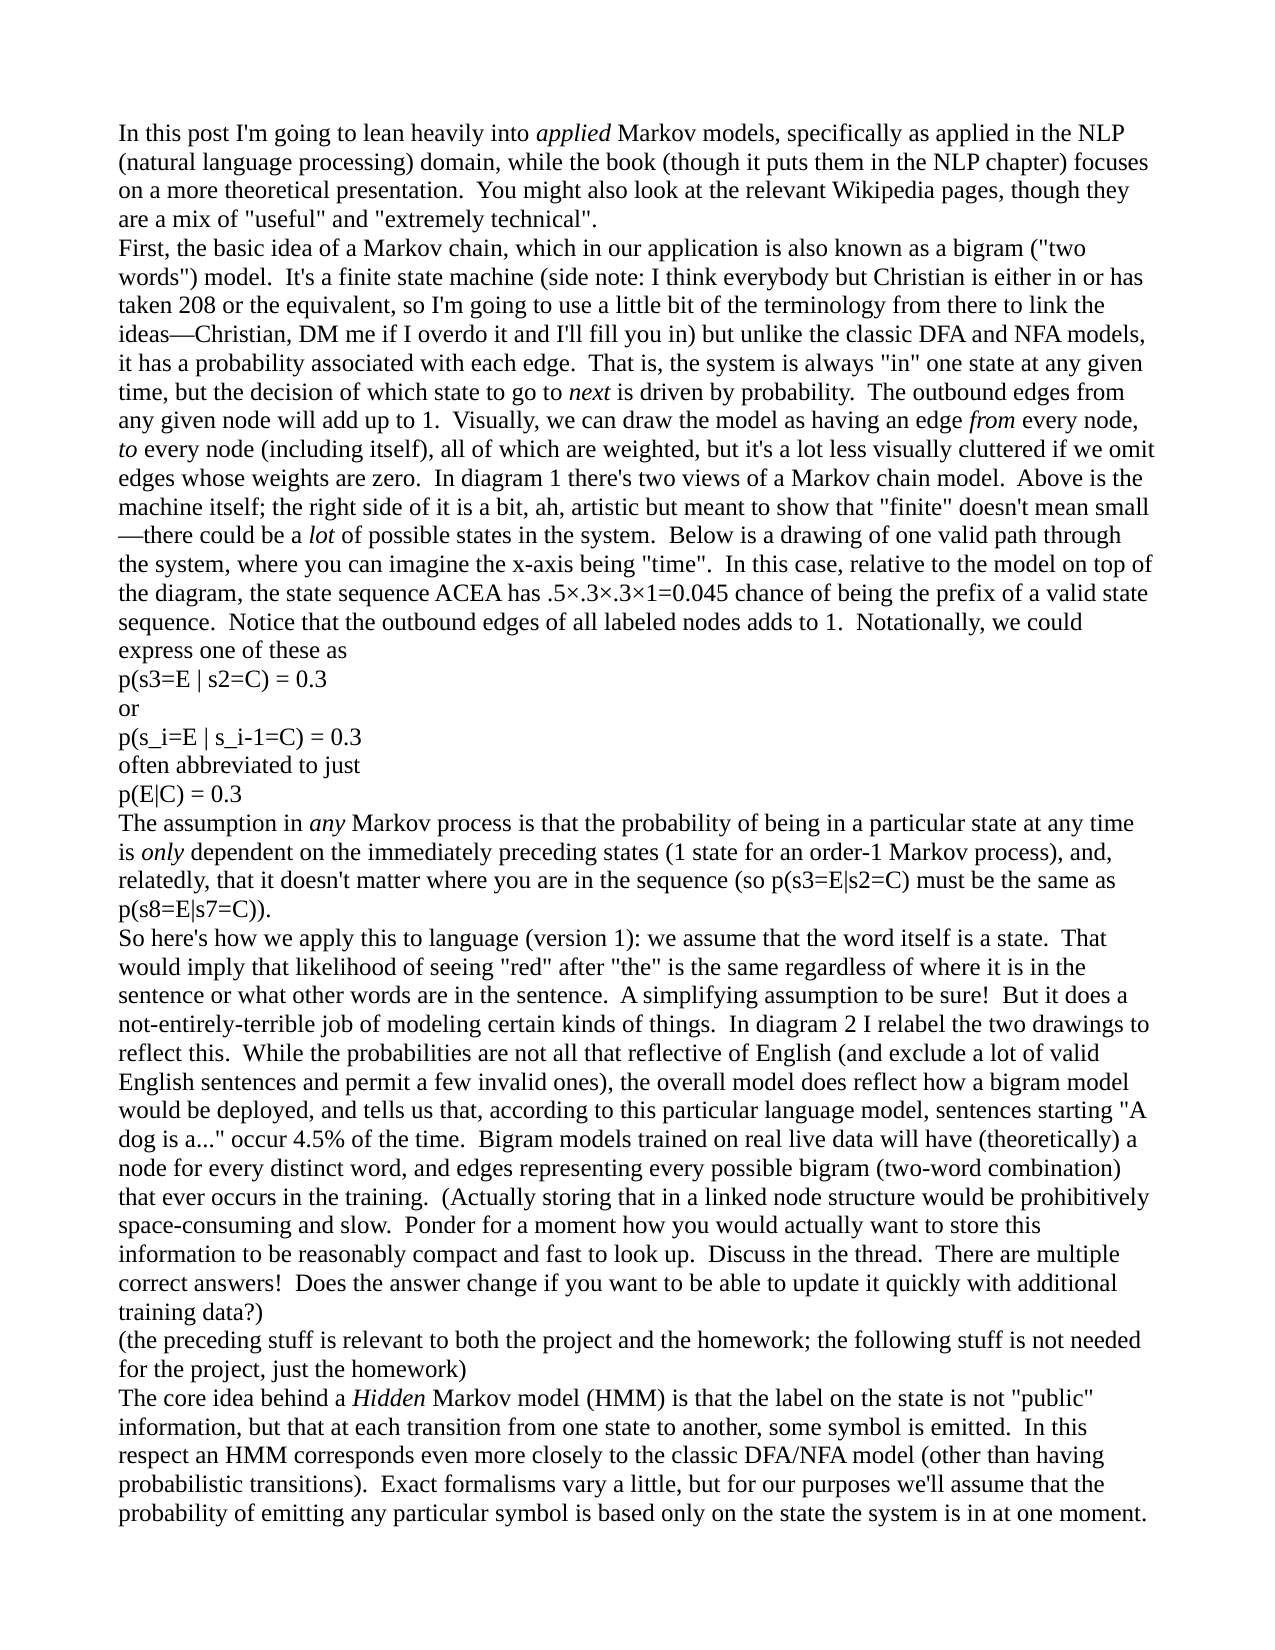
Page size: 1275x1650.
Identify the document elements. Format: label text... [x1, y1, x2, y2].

text or [118, 693, 1157, 722]
text The assumption in any Markov process is that the probability of being in a particular state at any time is only dependent on the immediately preceding states (1 state for an order-1 Markov process), and, relatedly, that it doesn't matter where you are in the sequence (so p(s3=E|s2=C) must be the same as p(s8=E|s7=C)). [118, 808, 1157, 923]
text p(s_i=E | s_i-1=C) = 0.3 [118, 722, 1157, 751]
text In this post I'm going to lean heavily into applied Markov models, specifically as applied in the NLP (natural language processing) domain, while the book (though it puts them in the NLP chapter) focuses on a more theoretical presentation. You might also look at the relevant Wikipedia pages, though they are a mix of "useful" and "extremely technical". [118, 118, 1157, 233]
text So here's how we apply this to language (version 1): we assume that the word itself is a state. That would imply that likelihood of seeing "red" after "the" is the same regardless of where it is in the sentence or what other words are in the sentence. A simplifying assumption to be sure! But it does a not-entirely-terrible job of modeling certain kinds of things. In diagram 2 I relabel the two drawings to reflect this. While the probabilities are not all that reflective of English (and exclude a lot of valid English sentences and permit a few invalid ones), the overall model does reflect how a bigram model would be deployed, and tells us that, according to this particular language model, sentences starting "A dog is a..." occur 4.5% of the time. Bigram models trained on real live data will have (theoretically) a node for every distinct word, and edges representing every possible bigram (two-word combination) that ever occurs in the training. (Actually storing that in a linked node structure would be prohibitively space-consuming and slow. Ponder for a moment how you would actually want to store this information to be reasonably compact and fast to look up. Discuss in the thread. There are multiple correct answers! Does the answer change if you want to be able to update it quickly with additional training data?) [118, 923, 1157, 1326]
text p(s3=E | s2=C) = 0.3 [118, 664, 1157, 693]
text p(E|C) = 0.3 [118, 779, 1157, 808]
text First, the basic idea of a Markov chain, which in our application is also known as a bigram ("two words") model. It's a finite state machine (side note: I think everybody but Christian is either in or has taken 208 or the equivalent, so I'm going to use a little bit of the terminology from there to link the ideas—Christian, DM me if I overdo it and I'll fill you in) but unlike the classic DFA and NFA models, it has a probability associated with each edge. That is, the system is always "in" one state at any given time, but the decision of which state to go to next is driven by probability. The outbound edges from any given node will add up to 1. Visually, we can draw the model as having an edge from every node, to every node (including itself), all of which are weighted, but it's a lot less visually cluttered if we omit edges whose weights are zero. In diagram 1 there's two views of a Markov chain model. Above is the machine itself; the right side of it is a bit, ah, artistic but meant to show that "finite" doesn't mean small—there could be a lot of possible states in the system. Below is a drawing of one valid path through the system, where you can imagine the x-axis being "time". In this case, relative to the model on top of the diagram, the state sequence ACEA has .5×.3×.3×1=0.045 chance of being the prefix of a valid state sequence. Notice that the outbound edges of all labeled nodes adds to 1. Notationally, we could express one of these as [118, 233, 1157, 664]
text (the preceding stuff is relevant to both the project and the homework; the following stuff is not needed for the project, just the homework) [118, 1326, 1157, 1383]
text The core idea behind a Hidden Markov model (HMM) is that the label on the state is not "public" information, but that at each transition from one state to another, some symbol is emitted. In this respect an HMM corresponds even more closely to the classic DFA/NFA model (other than having probabilistic transitions). Exact formalisms vary a little, but for our purposes we'll assume that the probability of emitting any particular symbol is based only on the state the system is in at one moment. [118, 1383, 1157, 1527]
text often abbreviated to just [118, 751, 1157, 779]
